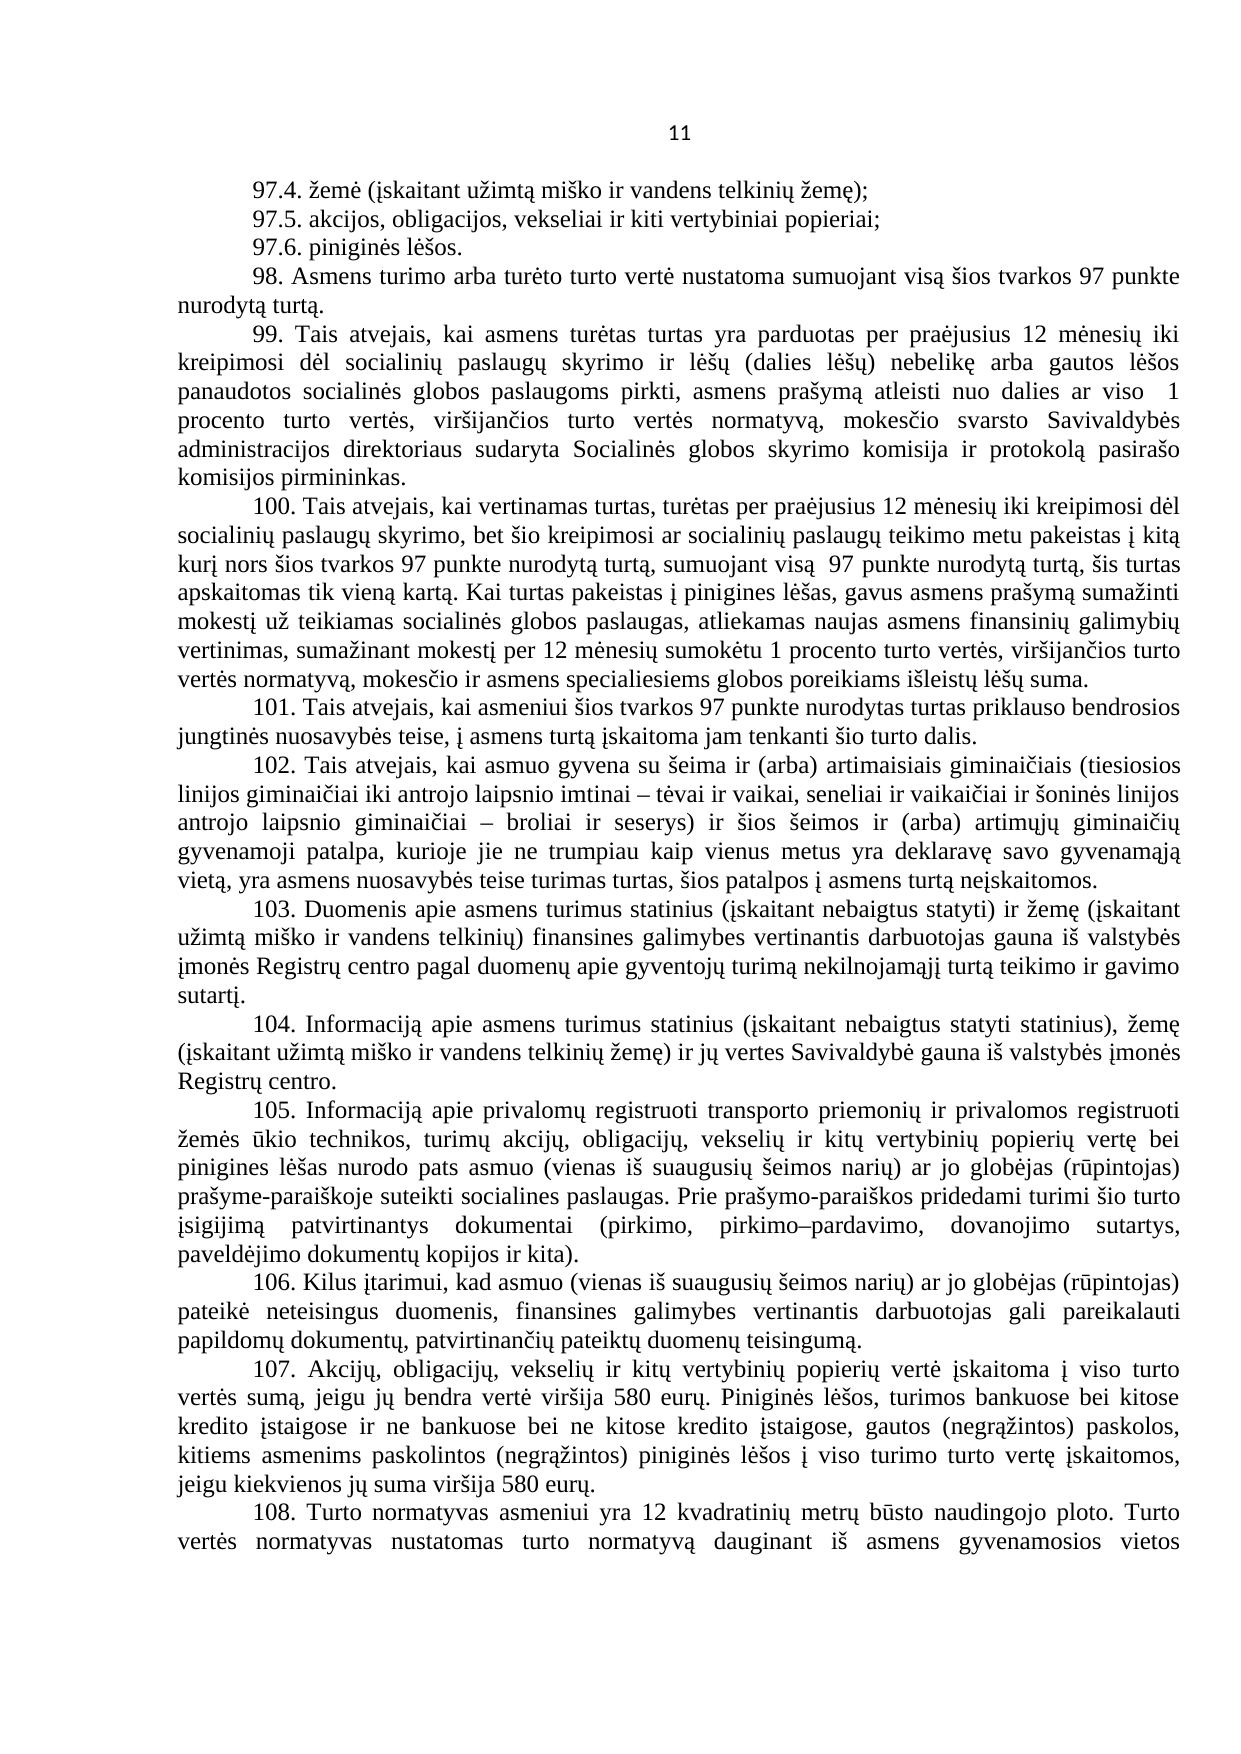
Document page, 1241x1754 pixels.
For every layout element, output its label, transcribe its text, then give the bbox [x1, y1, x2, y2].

text 101. Tais atvejais, kai asmeniui šios tvarkos 97 punkte nurodytas turtas priklauso bendrosios jungtinės nuosavybės teise, į asmens turtą įskaitoma jam tenkanti šio turto dalis. [177, 692, 1181, 750]
text 108. Turto normatyvas asmeniui yra 12 kvadratinių metrų būsto naudingojo ploto. Turto vertės normatyvas nustatomas turto normatyvą dauginant iš asmens gyvenamosios vietos [177, 1497, 1181, 1555]
text 104. Informaciją apie asmens turimus statinius (įskaitant nebaigtus statyti statinius), žemę (įskaitant užimtą miško ir vandens telkinių žemę) ir jų vertes Savivaldybė gauna iš valstybės įmonės Registrų centro. [177, 1009, 1181, 1095]
text 97.4. žemė (įskaitant užimtą miško ir vandens telkinių žemę); [177, 175, 1181, 204]
text 102. Tais atvejais, kai asmuo gyvena su šeima ir (arba) artimaisiais giminaičiais (tiesiosios linijos giminaičiai iki antrojo laipsnio imtinai – tėvai ir vaikai, seneliai ir vaikaičiai ir šoninės linijos antrojo laipsnio giminaičiai – broliai ir seserys) ir šios šeimos ir (arba) artimųjų giminaičių gyvenamoji patalpa, kurioje jie ne trumpiau kaip vienus metus yra deklaravę savo gyvenamąją vietą, yra asmens nuosavybės teise turimas turtas, šios patalpos į asmens turtą neįskaitomos. [177, 750, 1181, 894]
text 97.5. akcijos, obligacijos, vekseliai ir kiti vertybiniai popieriai; [177, 204, 1181, 232]
text 97.6. piniginės lėšos. [177, 232, 1181, 261]
text 107. Akcijų, obligacijų, vekselių ir kitų vertybinių popierių vertė įskaitoma į viso turto vertės sumą, jeigu jų bendra vertė viršija 580 eurų. Piniginės lėšos, turimos bankuose bei kitose kredito įstaigose ir ne bankuose bei ne kitose kredito įstaigose, gautos (negrąžintos) paskolos, kitiems asmenims paskolintos (negrąžintos) piniginės lėšos į viso turimo turto vertę įskaitomos, jeigu kiekvienos jų suma viršija 580 eurų. [177, 1354, 1181, 1497]
text 99. Tais atvejais, kai asmens turėtas turtas yra parduotas per praėjusius 12 mėnesių iki kreipimosi dėl socialinių paslaugų skyrimo ir lėšų (dalies lėšų) nebelikę arba gautos lėšos panaudotos socialinės globos paslaugoms pirkti, asmens prašymą atleisti nuo dalies ar viso 1 procento turto vertės, viršijančios turto vertės normatyvą, mokesčio svarsto Savivaldybės administracijos direktoriaus sudaryta Socialinės globos skyrimo komisija ir protokolą pasirašo komisijos pirmininkas. [177, 319, 1181, 491]
text 100. Tais atvejais, kai vertinamas turtas, turėtas per praėjusius 12 mėnesių iki kreipimosi dėl socialinių paslaugų skyrimo, bet šio kreipimosi ar socialinių paslaugų teikimo metu pakeistas į kitą kurį nors šios tvarkos 97 punkte nurodytą turtą, sumuojant visą 97 punkte nurodytą turtą, šis turtas apskaitomas tik vieną kartą. Kai turtas pakeistas į pinigines lėšas, gavus asmens prašymą sumažinti mokestį už teikiamas socialinės globos paslaugas, atliekamas naujas asmens finansinių galimybių vertinimas, sumažinant mokestį per 12 mėnesių sumokėtu 1 procento turto vertės, viršijančios turto vertės normatyvą, mokesčio ir asmens specialiesiems globos poreikiams išleistų lėšų suma. [177, 491, 1181, 692]
text 106. Kilus įtarimui, kad asmuo (vienas iš suaugusių šeimos narių) ar jo globėjas (rūpintojas) pateikė neteisingus duomenis, finansines galimybes vertinantis darbuotojas gali pareikalauti papildomų dokumentų, patvirtinančių pateiktų duomenų teisingumą. [177, 1267, 1181, 1354]
text 103. Duomenis apie asmens turimus statinius (įskaitant nebaigtus statyti) ir žemę (įskaitant užimtą miško ir vandens telkinių) finansines galimybes vertinantis darbuotojas gauna iš valstybės įmonės Registrų centro pagal duomenų apie gyventojų turimą nekilnojamąjį turtą teikimo ir gavimo sutartį. [177, 894, 1181, 1009]
text 105. Informaciją apie privalomų registruoti transporto priemonių ir privalomos registruoti žemės ūkio technikos, turimų akcijų, obligacijų, vekselių ir kitų vertybinių popierių vertę bei pinigines lėšas nurodo pats asmuo (vienas iš suaugusių šeimos narių) ar jo globėjas (rūpintojas) prašyme-paraiškoje suteikti socialines paslaugas. Prie prašymo-paraiškos pridedami turimi šio turto įsigijimą patvirtinantys dokumentai (pirkimo, pirkimo–pardavimo, dovanojimo sutartys, paveldėjimo dokumentų kopijos ir kita). [177, 1095, 1181, 1267]
text 98. Asmens turimo arba turėto turto vertė nustatoma sumuojant visą šios tvarkos 97 punkte nurodytą turtą. [177, 261, 1181, 319]
